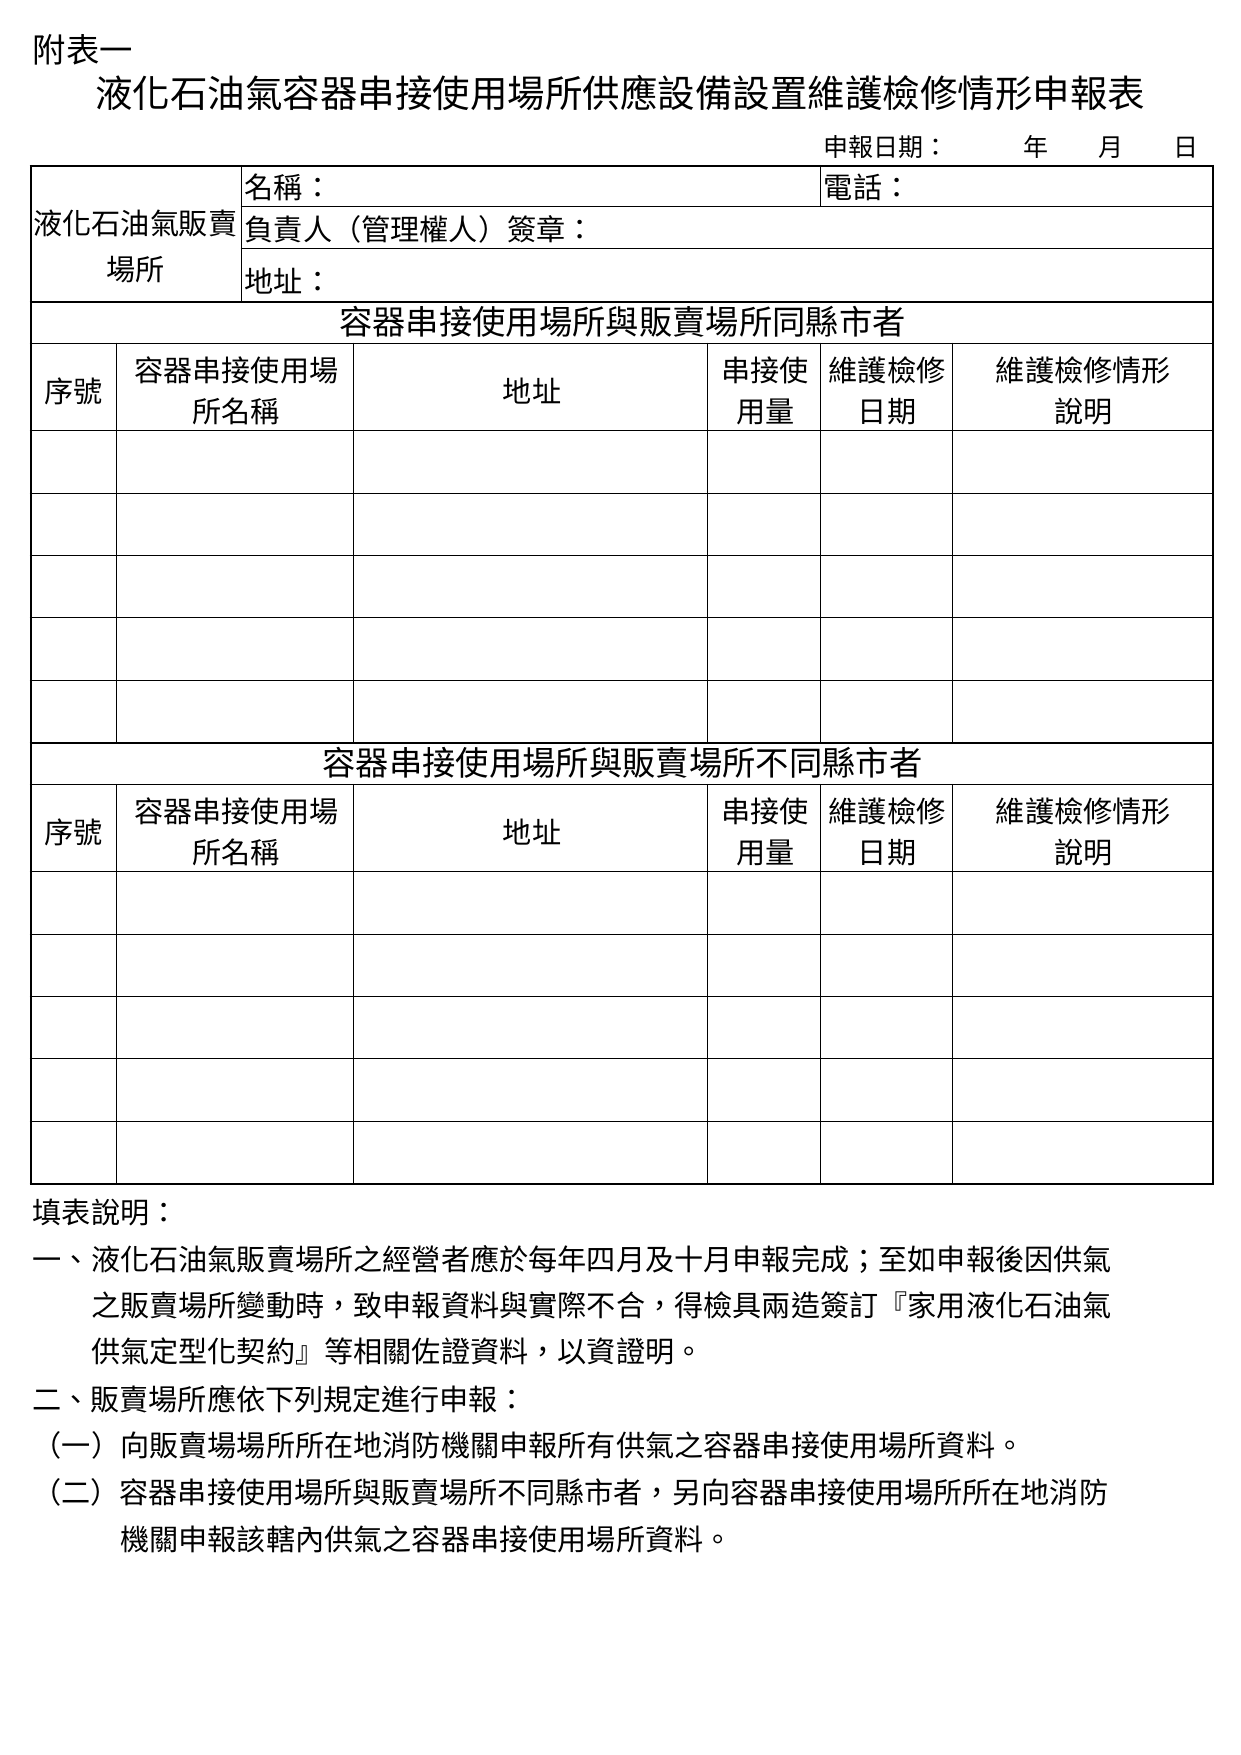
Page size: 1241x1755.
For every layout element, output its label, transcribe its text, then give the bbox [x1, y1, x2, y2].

table_cell [708, 997, 820, 1058]
table_cell [117, 935, 353, 996]
table_cell [821, 431, 952, 492]
table_cell [354, 681, 707, 742]
table_cell [821, 1122, 952, 1183]
table_cell [708, 681, 820, 742]
table_cell [354, 556, 707, 617]
table_cell [821, 556, 952, 617]
table_cell 地址 [354, 785, 707, 871]
table_cell [354, 997, 707, 1058]
table_cell [117, 1122, 353, 1183]
text 二、販賣場所應依下列規定進行申報： [32, 1376, 1224, 1418]
table_cell [117, 556, 353, 617]
table_cell [953, 872, 1212, 933]
table_cell [953, 431, 1212, 492]
table_cell [117, 872, 353, 933]
table_cell [708, 872, 820, 933]
table_cell [953, 1122, 1212, 1183]
table_cell [708, 1122, 820, 1183]
table_cell [117, 618, 353, 680]
text （一）向販賣場場所所在地消防機關申報所有供氣之容器串接使用場所資料。 [32, 1423, 1224, 1465]
table_cell 地址： [242, 249, 1212, 301]
table_cell [953, 681, 1212, 742]
table_cell [821, 494, 952, 555]
text （二）容器串接使用場所與販賣場所不同縣市者，另向容器串接使用場所所在地消防機關申報該轄內供氣之容器串接使用場所資料。 [32, 1469, 1112, 1558]
table_cell [354, 618, 707, 680]
table_cell [708, 431, 820, 492]
table_cell [953, 494, 1212, 555]
table_cell 串接使 用量 [708, 785, 820, 871]
table_cell [821, 935, 952, 996]
table_cell [117, 1059, 353, 1121]
table_header 電話： [821, 167, 1212, 206]
table_header 液化石油氣販賣場所 [32, 167, 241, 301]
table_cell 容器串接使用場所與販賣場所不同縣市者 [32, 744, 1212, 784]
table_cell 序號 [32, 344, 116, 430]
table_cell [953, 935, 1212, 996]
table_cell [708, 1059, 820, 1121]
table_cell 容器串接使用場 所名稱 [117, 785, 353, 871]
table_cell [354, 431, 707, 492]
table_cell [953, 1059, 1212, 1121]
table_cell [32, 872, 116, 933]
table_cell [32, 681, 116, 742]
table_cell 串接使 用量 [708, 344, 820, 430]
table_header 名稱： [242, 167, 820, 206]
table_cell [821, 872, 952, 933]
table_cell 序號 [32, 785, 116, 871]
text 一、液化石油氣販賣場所之經營者應於每年四月及十月申報完成；至如申報後因供氣之販賣場所變動時，致申報資料與實際不合，得檢具兩造簽訂『家用液化石油氣供氣定型化契約』等相關佐證資料，以資證明。 [32, 1236, 1112, 1371]
text 申報日期： 年 月 日 [17, 127, 1198, 163]
table_cell [953, 618, 1212, 680]
table_cell [821, 618, 952, 680]
table_cell [354, 935, 707, 996]
table_cell [32, 431, 116, 492]
table_cell 負責人（管理權人）簽章： [242, 207, 1212, 248]
table_cell [821, 681, 952, 742]
table_cell [32, 1122, 116, 1183]
table_cell [708, 556, 820, 617]
table_cell [354, 494, 707, 555]
text 填表說明： [32, 1189, 1224, 1232]
table_cell [354, 872, 707, 933]
table_cell 維護檢修 日期 [821, 344, 952, 430]
table_cell [32, 1059, 116, 1121]
table_cell 地址 [354, 344, 707, 430]
table_cell [117, 997, 353, 1058]
table_cell [117, 681, 353, 742]
text 附表一 [32, 30, 1224, 70]
table_cell [708, 935, 820, 996]
table_cell [708, 494, 820, 555]
table_cell [32, 494, 116, 555]
table_cell 維護檢修 日期 [821, 785, 952, 871]
text 液化石油氣容器串接使用場所供應設備設置維護檢修情形申報表 [95, 70, 1224, 116]
table_cell [117, 431, 353, 492]
table_cell [32, 556, 116, 617]
table_cell [32, 618, 116, 680]
table_cell [953, 997, 1212, 1058]
table_cell 容器串接使用場 所名稱 [117, 344, 353, 430]
table_cell [354, 1122, 707, 1183]
table_cell 容器串接使用場所與販賣場所同縣市者 [32, 303, 1212, 343]
table_cell 維護檢修情形 說明 [953, 785, 1212, 871]
table_cell [117, 494, 353, 555]
table_cell [354, 1059, 707, 1121]
table_cell 維護檢修情形 說明 [953, 344, 1212, 430]
table_cell [821, 1059, 952, 1121]
table_cell [32, 935, 116, 996]
table_cell [821, 997, 952, 1058]
table_cell [32, 997, 116, 1058]
table_cell [953, 556, 1212, 617]
table_cell [708, 618, 820, 680]
